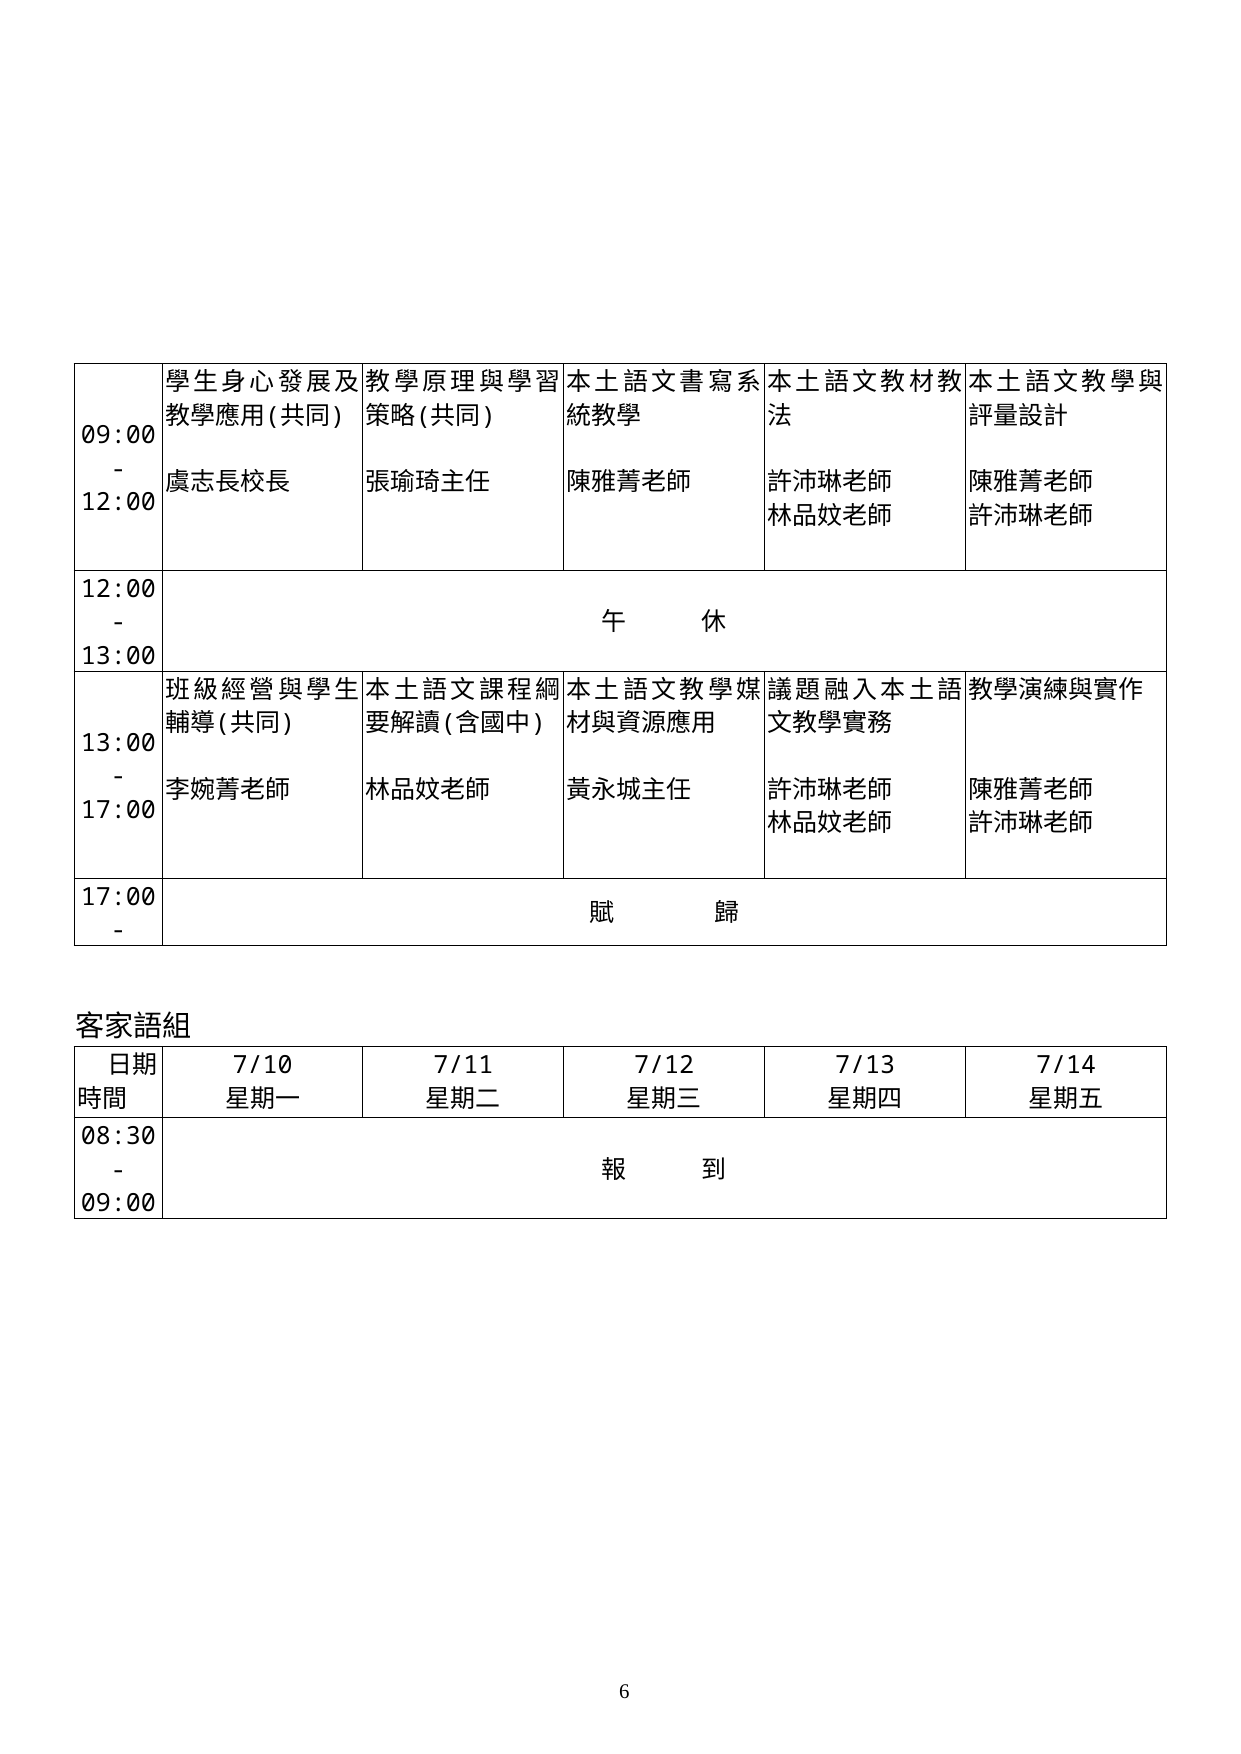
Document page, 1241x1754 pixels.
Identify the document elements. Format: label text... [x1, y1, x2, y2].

table_cell 議題融入本土語文教學實務 許沛琳老師 林品妏老師 [765, 672, 965, 877]
table_cell 本土語文教學與評量設計 陳雅菁老師 許沛琳老師 [966, 364, 1166, 570]
table_header 日期 時間 [75, 1047, 162, 1117]
table_cell 08:30-09:00 [75, 1118, 162, 1218]
table_cell 本土語文課程綱要解讀(含國中) 林品妏老師 [363, 672, 563, 877]
table_cell 教學演練與實作 陳雅菁老師 許沛琳老師 [966, 672, 1166, 877]
table_cell 本土語文教材教法 許沛琳老師 林品妏老師 [765, 364, 965, 570]
table_cell 賦 歸 [163, 879, 1166, 945]
table_cell 17:00- [75, 879, 162, 945]
table_header 7/10 星期一 [163, 1047, 362, 1117]
text 客家語組 [75, 996, 1165, 1046]
table_cell 09:00-12:00 [75, 364, 162, 570]
table_cell 學生身心發展及教學應用(共同) 虞志長校長 [163, 364, 362, 570]
table_header 7/14 星期五 [966, 1047, 1166, 1117]
table_header 7/13 星期四 [765, 1047, 965, 1117]
table_cell 教學原理與學習策略(共同) 張瑜琦主任 [363, 364, 563, 570]
table_header 7/12 星期三 [564, 1047, 764, 1117]
table_cell 午 休 [163, 571, 1166, 671]
table_cell 13:00-17:00 [75, 672, 162, 877]
table_cell 12:00-13:00 [75, 571, 162, 671]
table_cell 報 到 [163, 1118, 1166, 1218]
table_cell 班級經營與學生輔導(共同) 李婉菁老師 [163, 672, 362, 877]
table_cell 本土語文教學媒材與資源應用 黃永城主任 [564, 672, 764, 877]
table_header 7/11 星期二 [363, 1047, 563, 1117]
table_cell 本土語文書寫系統教學 陳雅菁老師 [564, 364, 764, 570]
